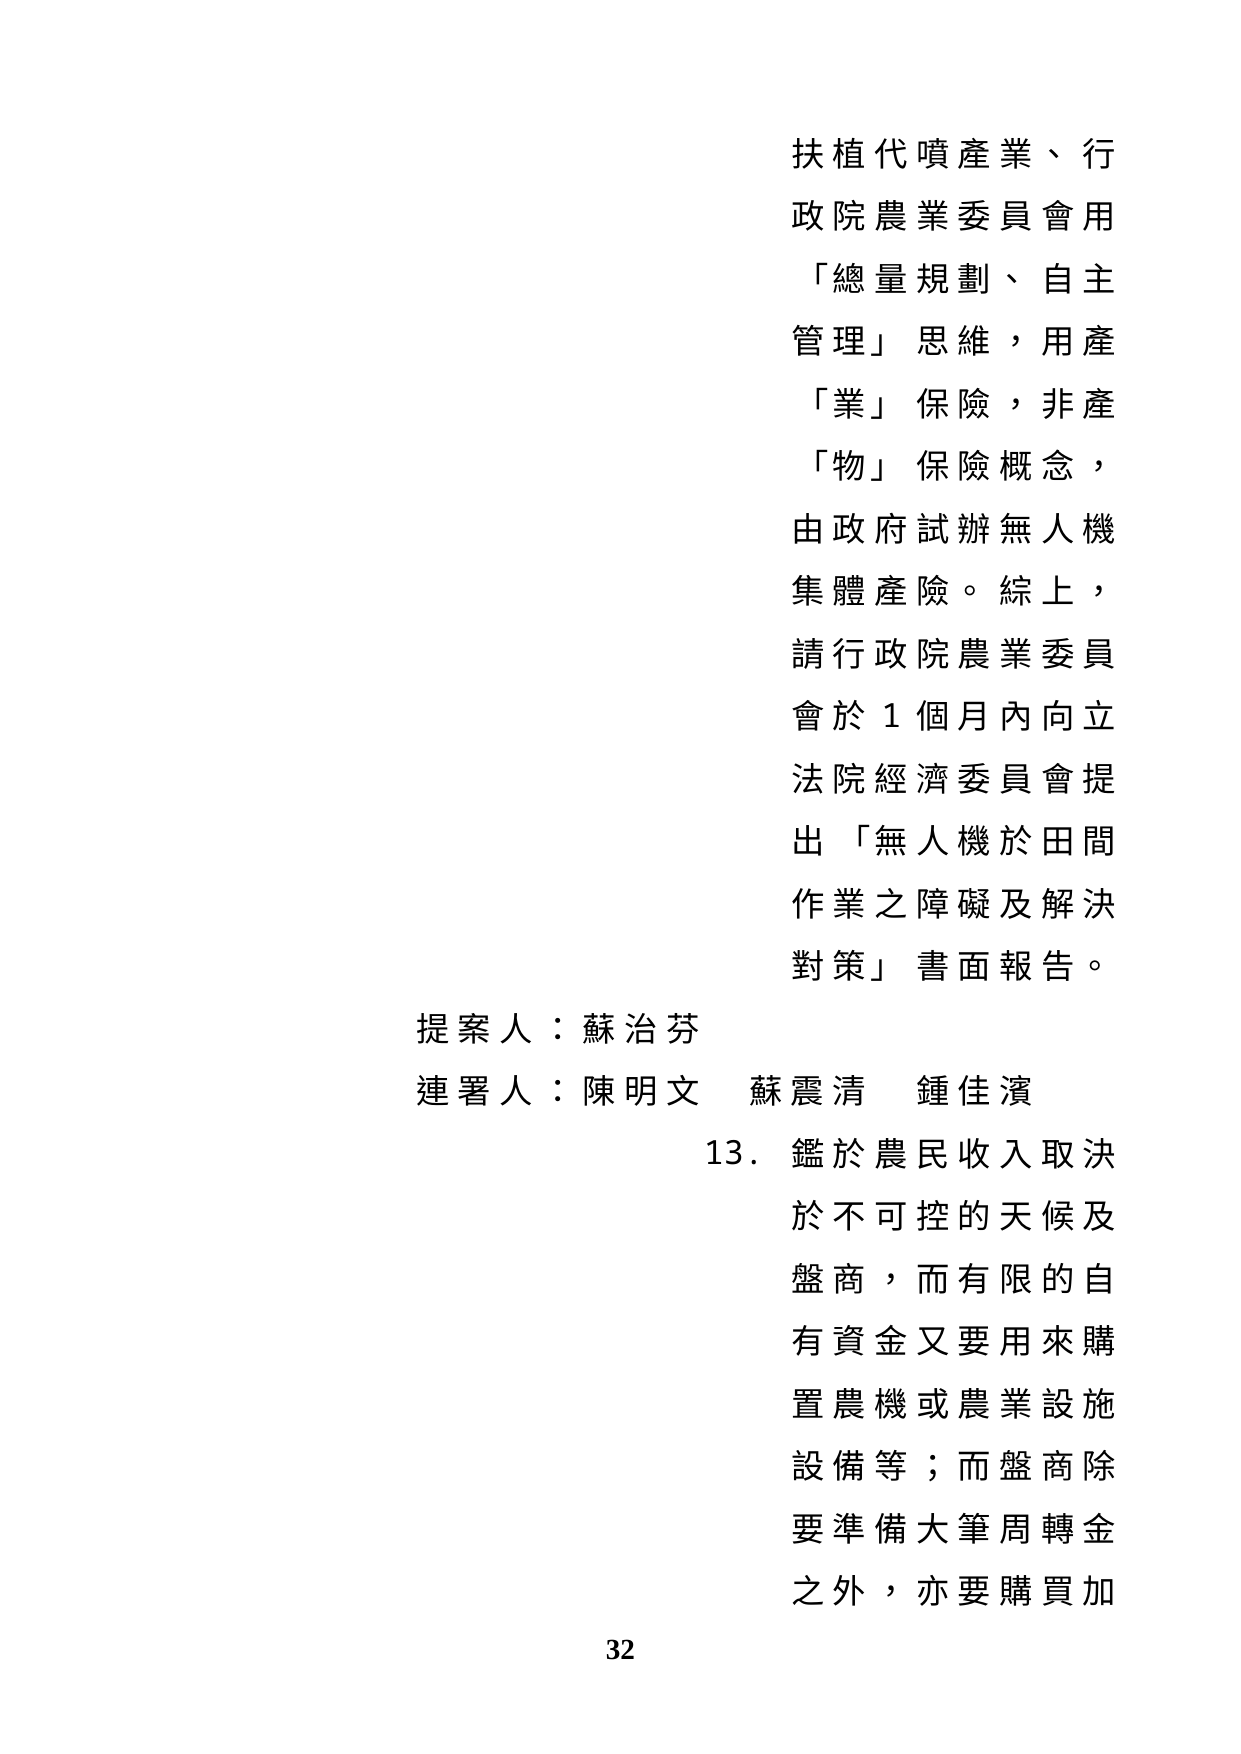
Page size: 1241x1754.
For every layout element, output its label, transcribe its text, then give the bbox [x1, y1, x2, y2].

text 連署人：陳明文 蘇震清 鍾佳濱 [293, 1048, 1120, 1110]
text 提案人：蘇治芬 [293, 985, 1120, 1048]
list 鑑於農民收入取決於不可控的天候及盤商，而有限的自有資金又要用來購置農機或農業設施設備等；而盤商除要準備大筆周轉金之外，亦要購買加 [684, 1110, 1120, 1610]
list 扶植代噴產業、行政院農業委員會用「總量規劃、自主管理」思維，用產「業」保險，非產「物」保險概念，由政府試辦無人機集體產險。綜上，請行政院農業委員會於1個月內向立法院經濟委員會提出「無人機於田間作業之障礙及解決對策」書面報告。 [684, 110, 1120, 985]
